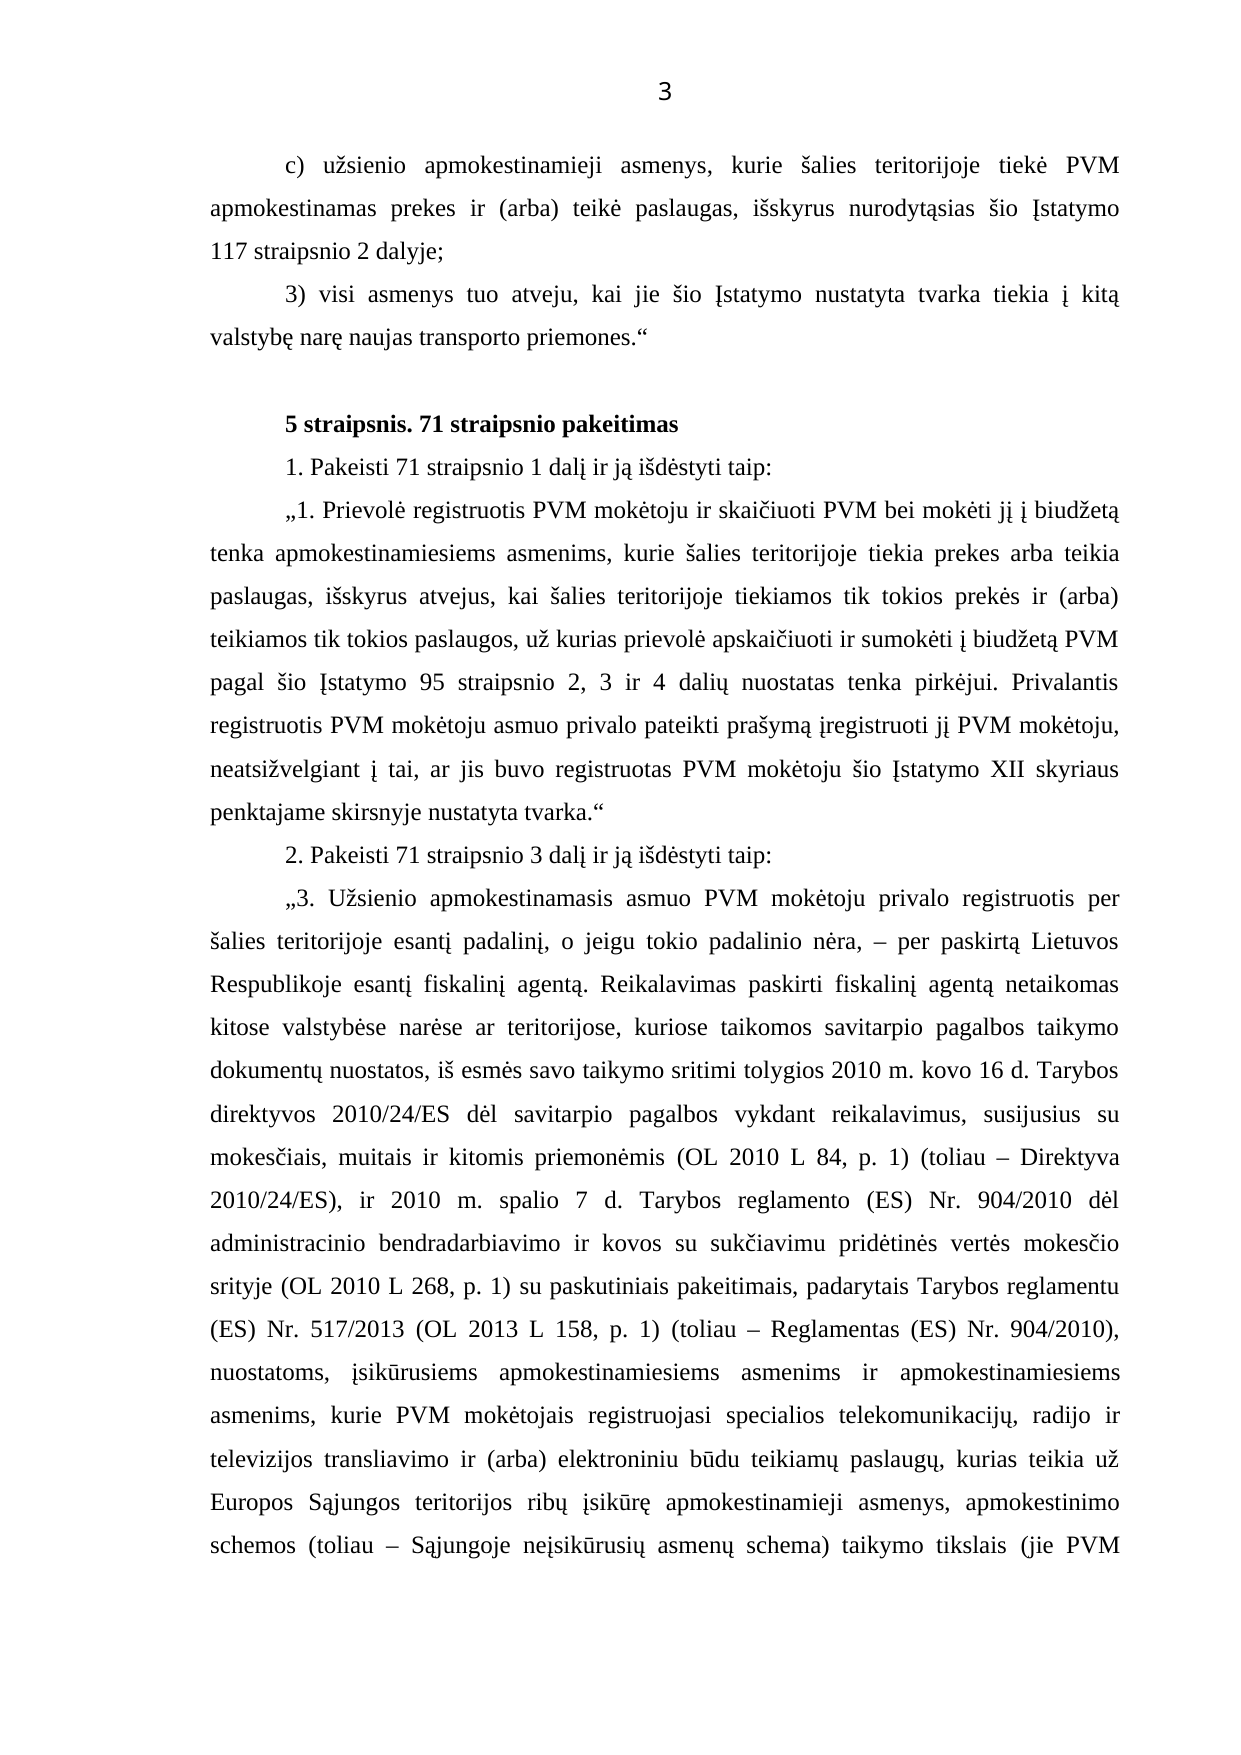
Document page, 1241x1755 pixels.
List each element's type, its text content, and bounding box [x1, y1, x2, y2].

text 1. Pakeisti 71 straipsnio 1 dalį ir ją išdėstyti taip: [210, 452, 1120, 481]
text c) užsienio apmokestinamieji asmenys, kurie šalies teritorijoje tiekė PVM apmokestinamas prekes ir (arba) teikė paslaugas, išskyrus nurodytąsias šio Įstatymo 117 straipsnio 2 dalyje; [210, 150, 1120, 265]
text 3) visi asmenys tuo atveju, kai jie šio Įstatymo nustatyta tvarka tiekia į kitą valstybę narę naujas transporto priemones.“ [210, 279, 1120, 351]
text „1. Prievolė registruotis PVM mokėtoju ir skaičiuoti PVM bei mokėti jį į biudžetą tenka apmokestinamiesiems asmenims, kurie šalies teritorijoje tiekia prekes arba teikia paslaugas, išskyrus atvejus, kai šalies teritorijoje tiekiamos tik tokios prekės ir (arba) teikiamos tik tokios paslaugos, už kurias prievolė apskaičiuoti ir sumokėti į biudžetą PVM pagal šio Įstatymo 95 straipsnio 2, 3 ir 4 dalių nuostatas tenka pirkėjui. Privalantis registruotis PVM mokėtoju asmuo privalo pateikti prašymą įregistruoti jį PVM mokėtoju, neatsižvelgiant į tai, ar jis buvo registruotas PVM mokėtoju šio Įstatymo XII skyriaus penktajame skirsnyje nustatyta tvarka.“ [210, 495, 1120, 826]
text 2. Pakeisti 71 straipsnio 3 dalį ir ją išdėstyti taip: [210, 840, 1120, 869]
text „3. Užsienio apmokestinamasis asmuo PVM mokėtoju privalo registruotis per šalies teritorijoje esantį padalinį, o jeigu tokio padalinio nėra, – per paskirtą Lietuvos Respublikoje esantį fiskalinį agentą. Reikalavimas paskirti fiskalinį agentą netaikomas kitose valstybėse narėse ar teritorijose, kuriose taikomos savitarpio pagalbos taikymo dokumentų nuostatos, iš esmės savo taikymo sritimi tolygios 2010 m. kovo 16 d. Tarybos direktyvos 2010/24/ES dėl savitarpio pagalbos vykdant reikalavimus, susijusius su mokesčiais, muitais ir kitomis priemonėmis (OL 2010 L 84, p. 1) (toliau – Direktyva 2010/24/ES), ir 2010 m. spalio 7 d. Tarybos reglamento (ES) Nr. 904/2010 dėl administracinio bendradarbiavimo ir kovos su sukčiavimu pridėtinės vertės mokesčio srityje (OL 2010 L 268, p. 1) su paskutiniais pakeitimais, padarytais Tarybos reglamentu (ES) Nr. 517/2013 (OL 2013 L 158, p. 1) (toliau – Reglamentas (ES) Nr. 904/2010), nuostatoms, įsikūrusiems apmokestinamiesiems asmenims ir apmokestinamiesiems asmenims, kurie PVM mokėtojais registruojasi specialios telekomunikacijų, radijo ir televizijos transliavimo ir (arba) elektroniniu būdu teikiamų paslaugų, kurias teikia už Europos Sąjungos teritorijos ribų įsikūrę apmokestinamieji asmenys, apmokestinimo schemos (toliau – Sąjungoje neįsikūrusių asmenų schema) taikymo tikslais (jie PVM [210, 883, 1120, 1559]
text 5 straipsnis. 71 straipsnio pakeitimas [210, 409, 1120, 437]
